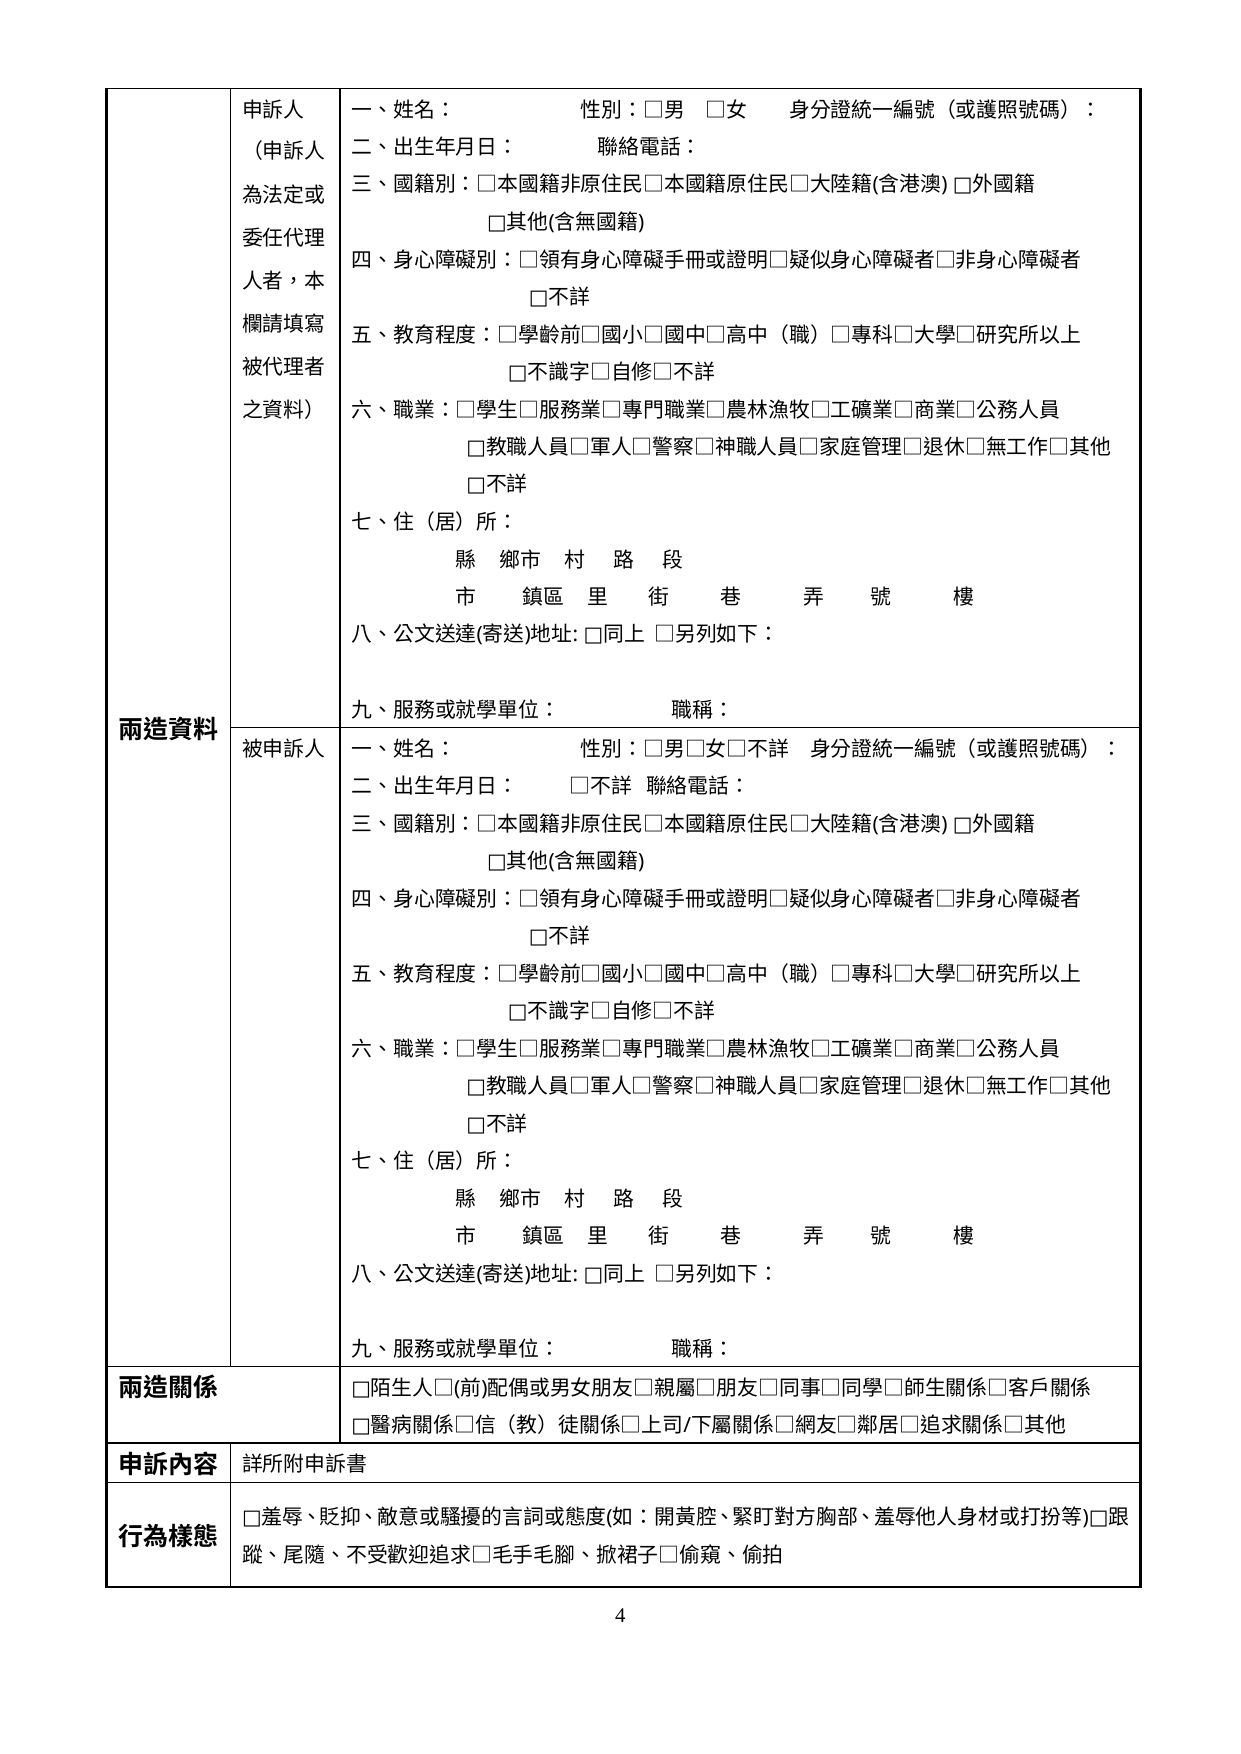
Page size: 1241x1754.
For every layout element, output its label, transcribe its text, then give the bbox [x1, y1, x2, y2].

table_cell 申訴內容 [108, 1444, 230, 1481]
table_cell 詳所附申訴書 [231, 1444, 1139, 1481]
table_cell 姓名： 性別：□男 □女 身分證統一編號（或護照號碼）： 出生年月日： 聯絡電話： 國籍別：□本國籍非原住民□本國籍原住民□大陸籍(含港澳) □外國籍 □其他(含無國籍) 身心障礙別：□領有身心障礙手冊或證明□疑似身心障礙者□非身心障礙者 □不詳 教育程度：□學齡前□國小□國中□高中（職）□專科□大學□研究所以上 □不識字□自修□不詳 職業：□學生□服務業□專門職業□農林漁牧□工礦業□商業□公務人員 □教職人員□軍人□警察□神職人員□家庭管理□退休□無工作□其他 □不詳 住（居）所： 縣 鄉市 村 路 段 市 鎮區 里 街 巷 弄 號 樓 公文送達(寄送)地址: □同上 □另列如下： 服務或就學單位： 職稱： [341, 89, 1139, 727]
table_cell □陌生人□(前)配偶或男女朋友□親屬□朋友□同事□同學□師生關係□客戶關係 □醫病關係□信（教）徒關係□上司/下屬關係□網友□鄰居□追求關係□其他 [341, 1367, 1139, 1442]
table_cell 姓名： 性別：□男□女□不詳 身分證統一編號（或護照號碼）： 出生年月日： □不詳 聯絡電話： 國籍別：□本國籍非原住民□本國籍原住民□大陸籍(含港澳) □外國籍 □其他(含無國籍) 身心障礙別：□領有身心障礙手冊或證明□疑似身心障礙者□非身心障礙者 □不詳 教育程度：□學齡前□國小□國中□高中（職）□專科□大學□研究所以上 □不識字□自修□不詳 職業：□學生□服務業□專門職業□農林漁牧□工礦業□商業□公務人員 □教職人員□軍人□警察□神職人員□家庭管理□退休□無工作□其他 □不詳 住（居）所： 縣 鄉市 村 路 段 市 鎮區 里 街 巷 弄 號 樓 公文送達(寄送)地址: □同上 □另列如下： 服務或就學單位： 職稱： [341, 728, 1139, 1366]
table_cell 申訴人 （申訴人為法定或委任代理人者，本欄請填寫被代理者之資料） [231, 89, 339, 727]
table_cell 兩造關係 [108, 1367, 339, 1442]
table_cell 兩造資料 [108, 89, 230, 1366]
table_cell 被申訴人 [231, 728, 339, 1366]
table_cell 行為樣態 [108, 1483, 230, 1586]
table_cell □羞辱、貶抑、敵意或騷擾的言詞或態度(如：開黃腔、緊盯對方胸部、羞辱他人身材或打扮等)□跟蹤、尾隨、不受歡迎追求□毛手毛腳、掀裙子□偷窺、偷拍 [231, 1483, 1139, 1586]
